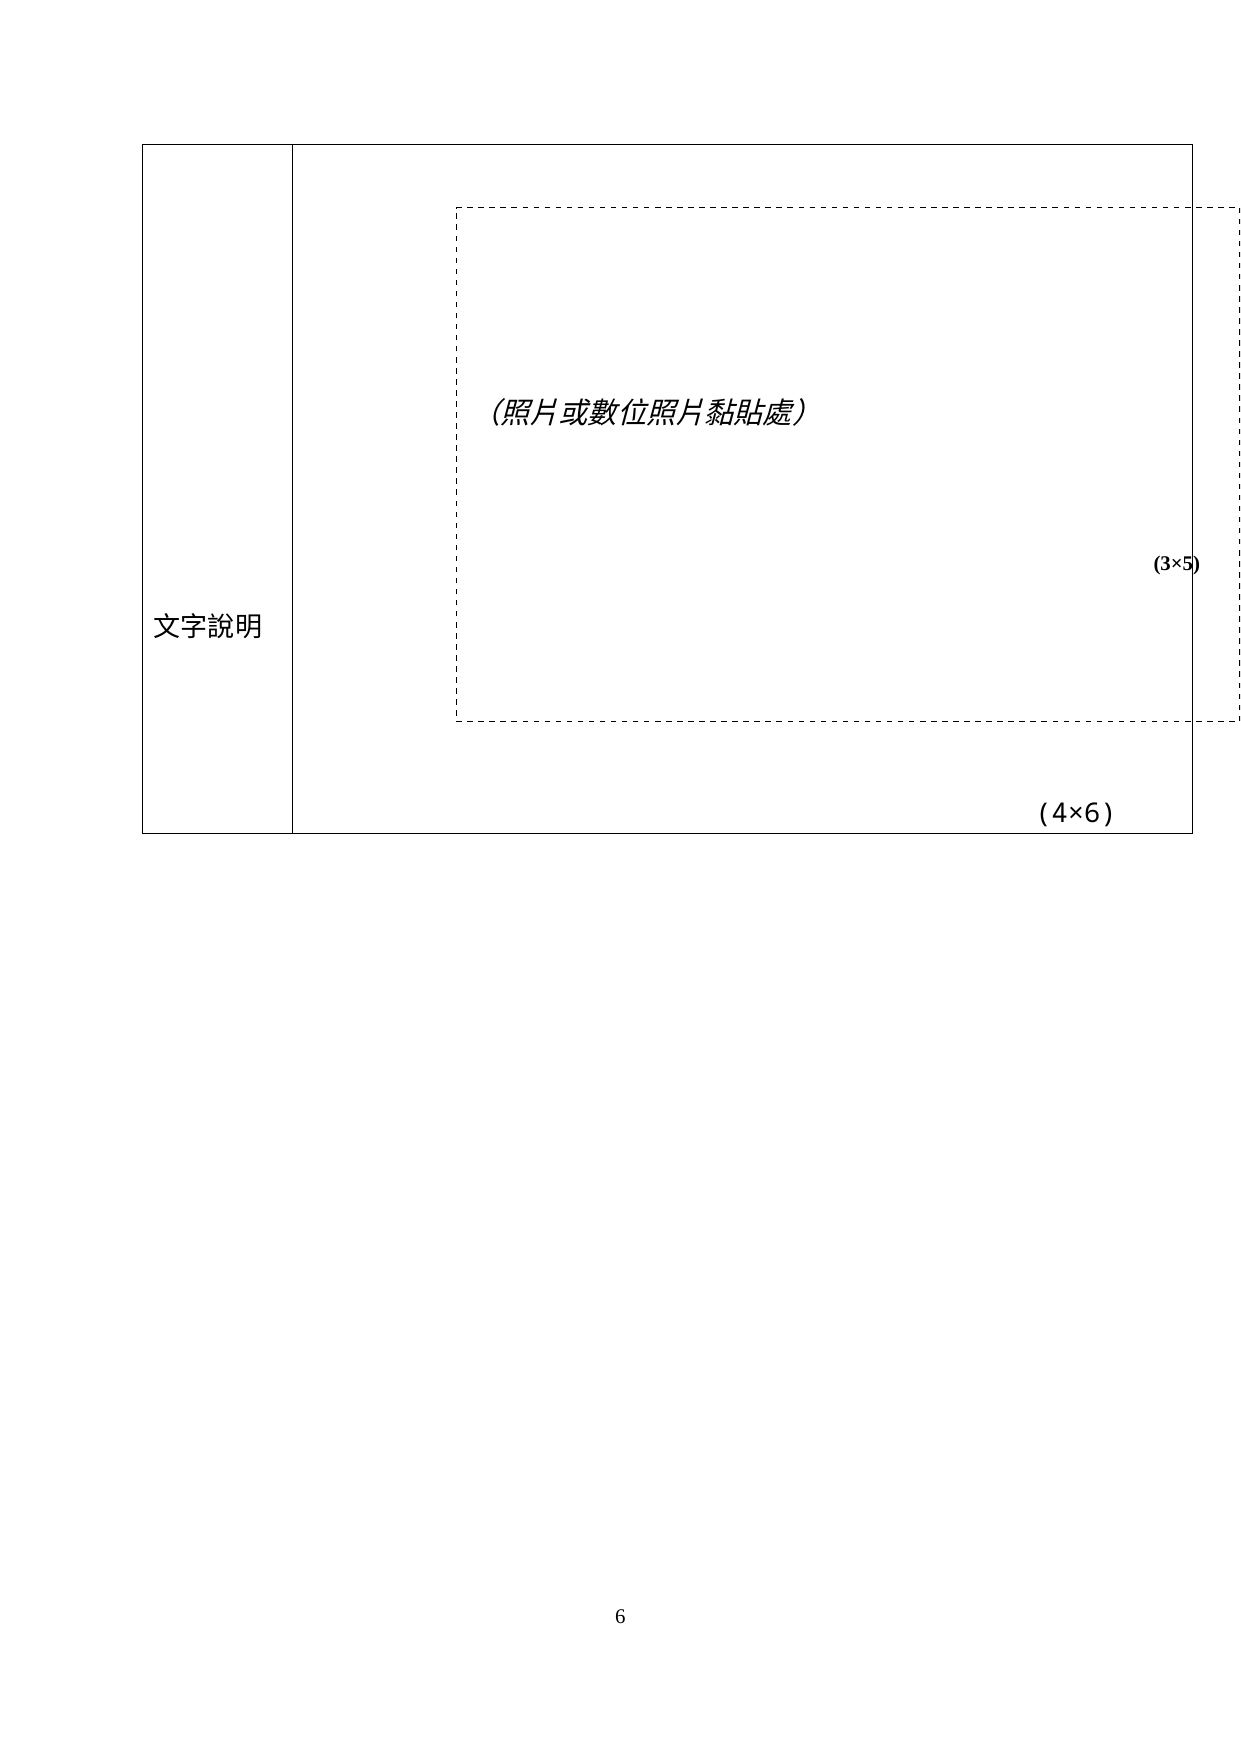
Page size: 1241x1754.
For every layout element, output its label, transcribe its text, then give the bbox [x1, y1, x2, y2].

table_header (4×6) [293, 145, 1192, 832]
table_header 文字說明 [143, 145, 292, 832]
